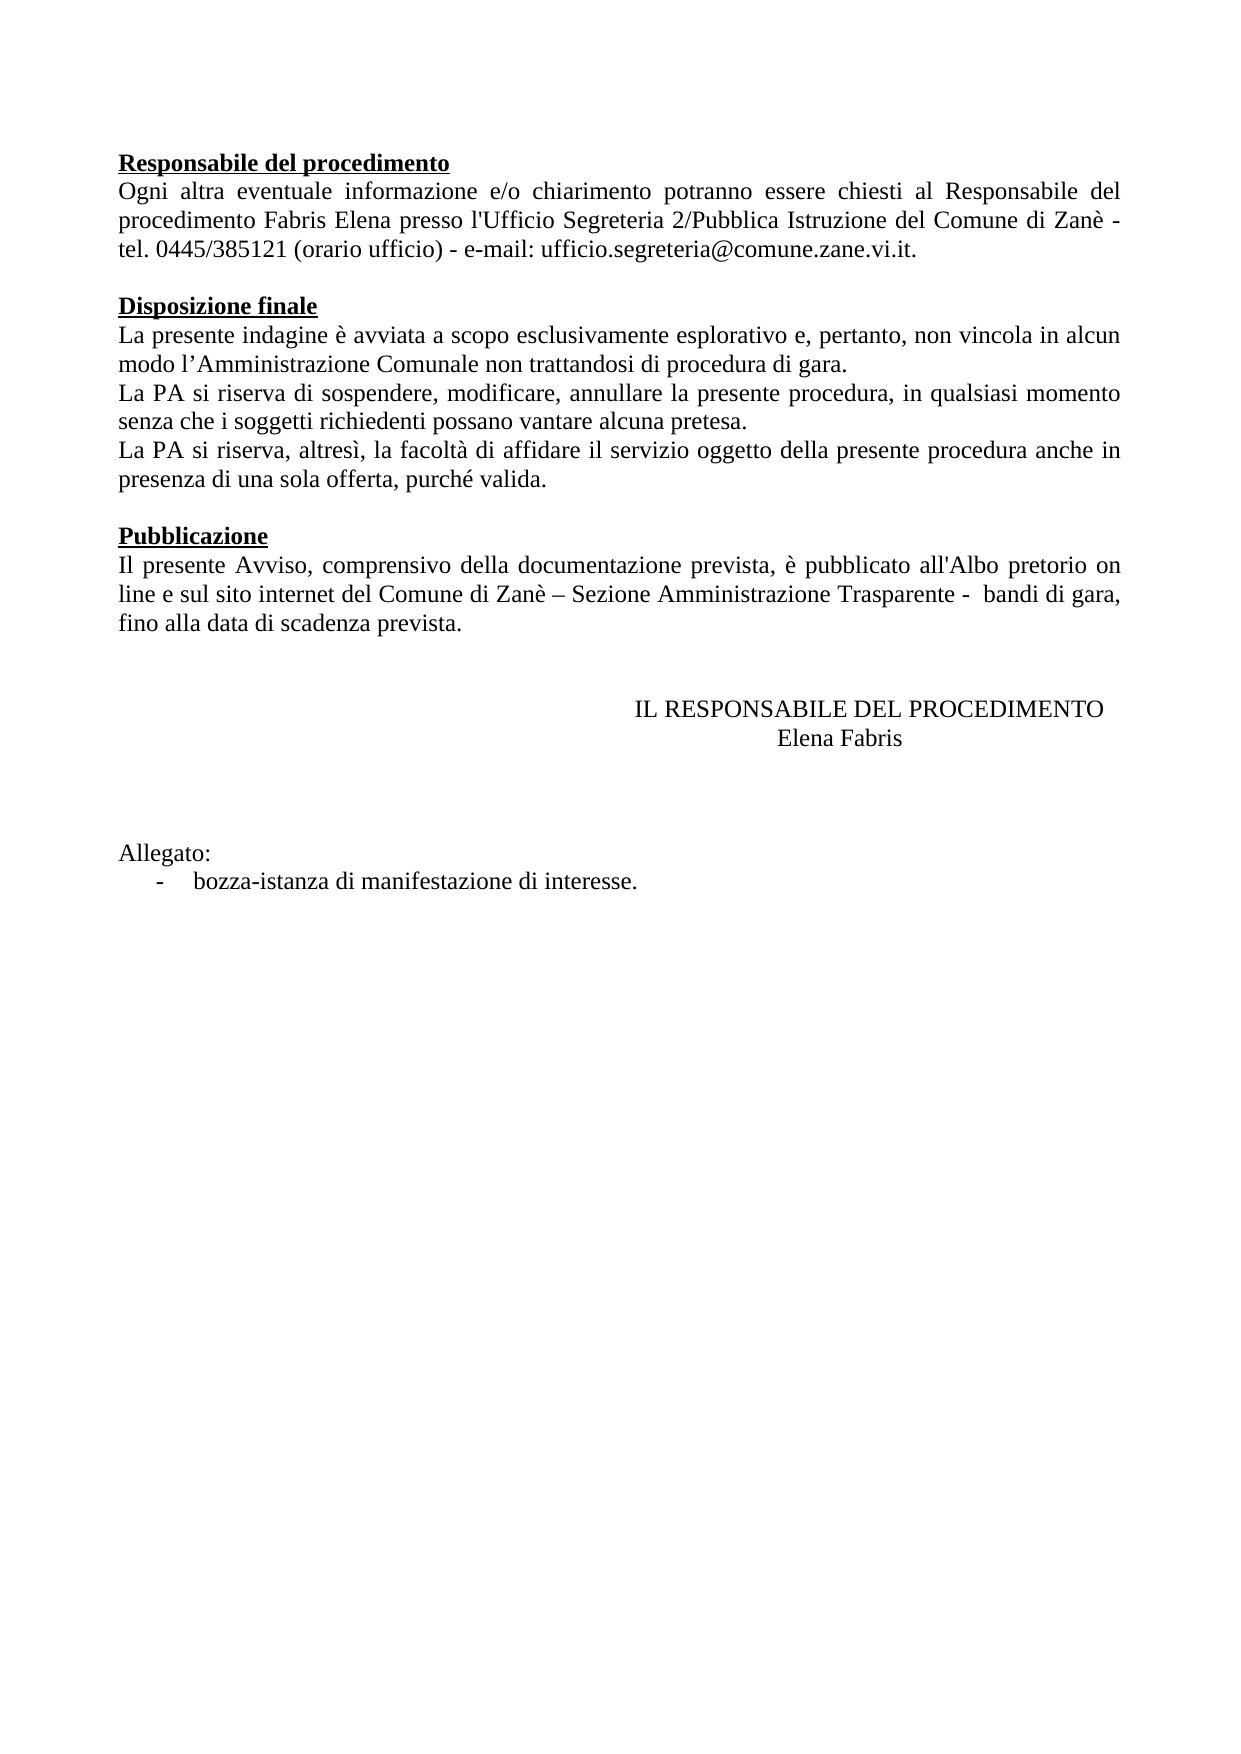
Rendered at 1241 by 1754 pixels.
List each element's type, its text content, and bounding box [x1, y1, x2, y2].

text Elena Fabris [118, 723, 1122, 751]
text La PA si riserva, altresì, la facoltà di affidare il servizio oggetto della presente procedura anche in presenza di una sola offerta, purché valida. [118, 435, 1122, 493]
text Allegato: [118, 838, 1122, 866]
text La presente indagine è avviata a scopo esclusivamente esplorativo e, pertanto, non vincola in alcun modo l’Amministrazione Comunale non trattandosi di procedura di gara. [118, 320, 1122, 378]
text IL RESPONSABILE DEL PROCEDIMENTO [118, 694, 1122, 723]
text La PA si riserva di sospendere, modificare, annullare la presente procedura, in qualsiasi momento senza che i soggetti richiedenti possano vantare alcuna pretesa. [118, 378, 1122, 435]
text Disposizione finale [118, 291, 1122, 320]
text Responsabile del procedimento [118, 148, 1122, 176]
list bozza-istanza di manifestazione di interesse. [156, 866, 1122, 895]
text Ogni altra eventuale informazione e/o chiarimento potranno essere chiesti al Responsabile del procedimento Fabris Elena presso l'Ufficio Segreteria 2/Pubblica Istruzione del Comune di Zanè - tel. 0445/385121 (orario ufficio) - e-mail: ufficio.segreteria@comune.zane.vi.it. [118, 176, 1122, 263]
text Pubblicazione [118, 521, 1122, 550]
text Il presente Avviso, comprensivo della documentazione prevista, è pubblicato all'Albo pretorio on line e sul sito internet del Comune di Zanè – Sezione Amministrazione Trasparente - bandi di gara, fino alla data di scadenza prevista. [118, 550, 1122, 636]
